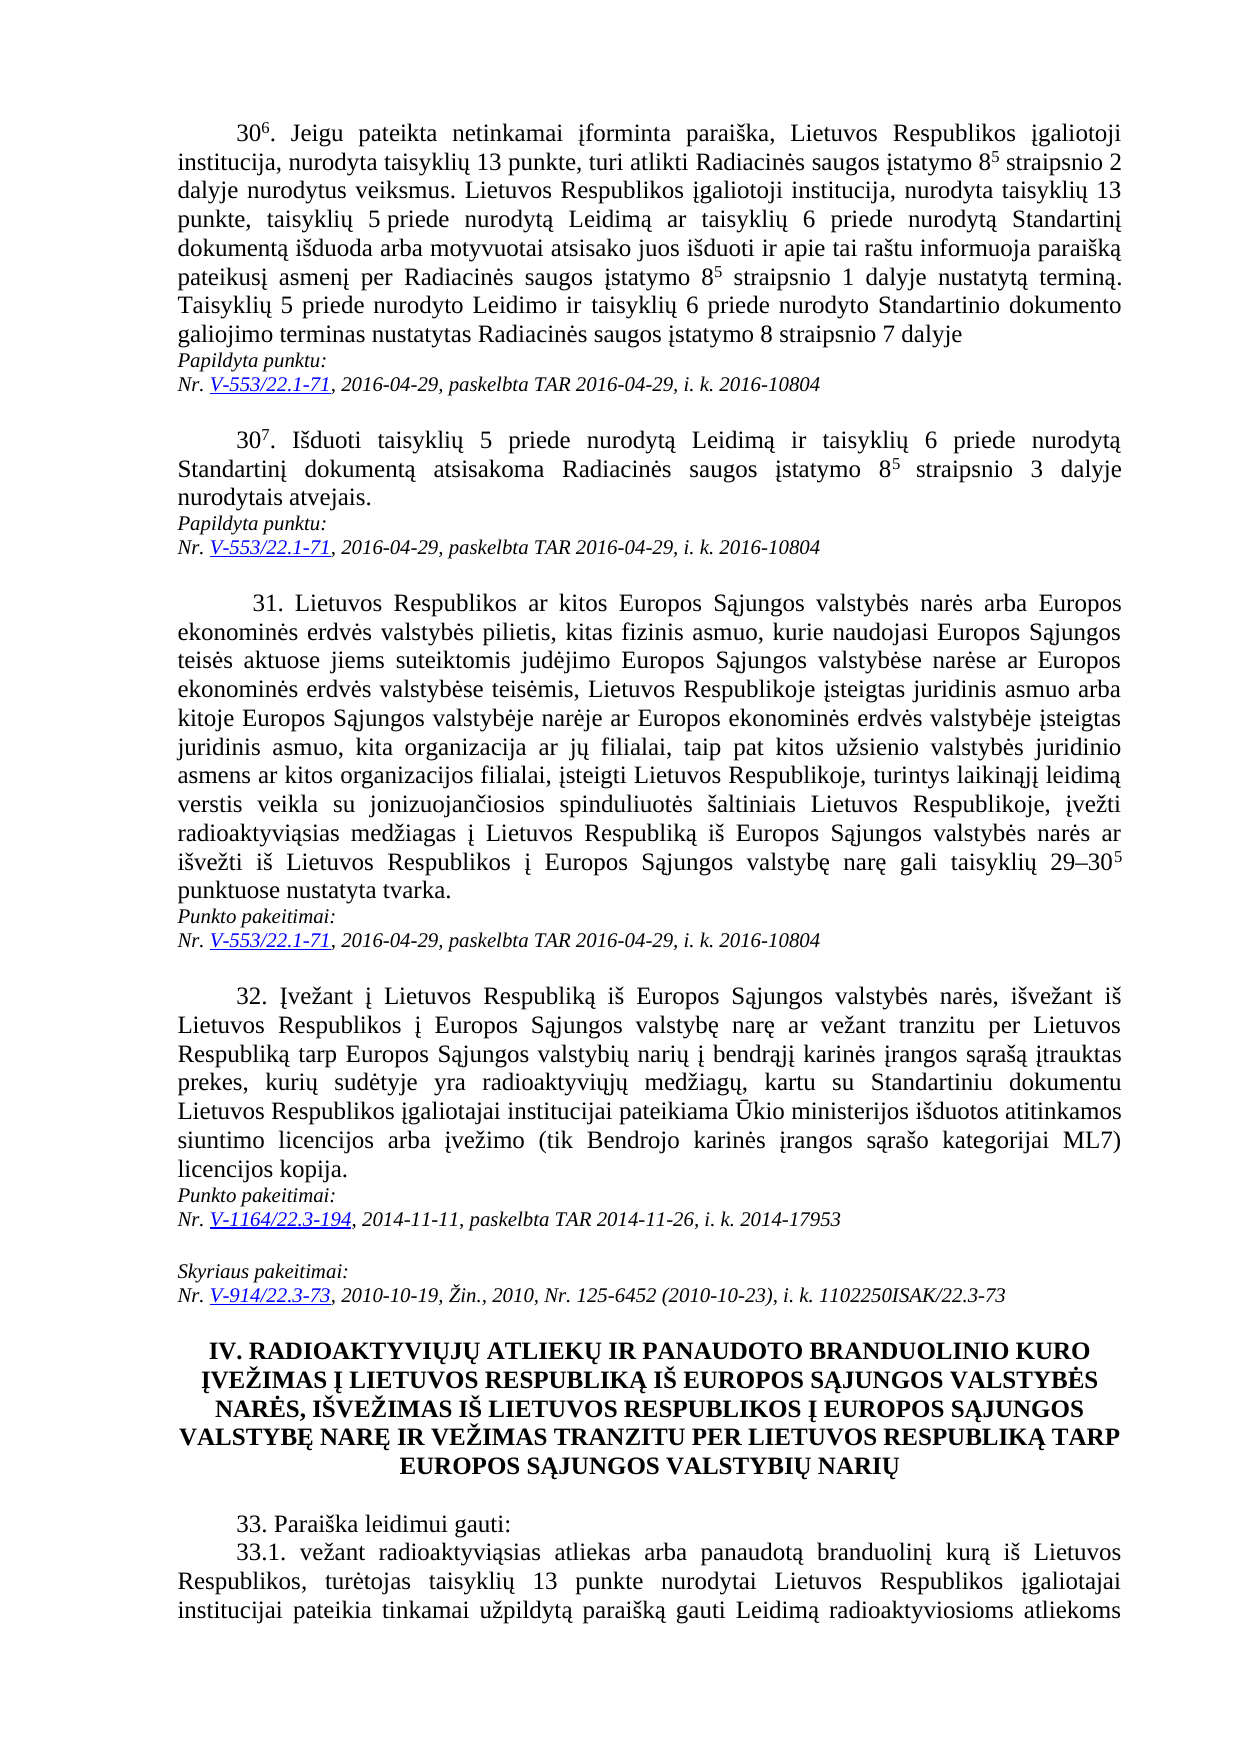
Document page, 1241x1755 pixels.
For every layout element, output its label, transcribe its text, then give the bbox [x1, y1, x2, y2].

text 306. Jeigu pateikta netinkamai įforminta paraiška, Lietuvos Respublikos įgaliotoji institucija, nurodyta taisyklių 13 punkte, turi atlikti Radiacinės saugos įstatymo 85 straipsnio 2 dalyje nurodytus veiksmus. Lietuvos Respublikos įgaliotoji institucija, nurodyta taisyklių 13 punkte, taisyklių 5 priede nurodytą Leidimą ar taisyklių 6 priede nurodytą Standartinį dokumentą išduoda arba motyvuotai atsisako juos išduoti ir apie tai raštu informuoja paraišką pateikusį asmenį per Radiacinės saugos įstatymo 85 straipsnio 1 dalyje nustatytą terminą. Taisyklių 5 priede nurodyto Leidimo ir taisyklių 6 priede nurodyto Standartinio dokumento galiojimo terminas nustatytas Radiacinės saugos įstatymo 8 straipsnio 7 dalyje [177, 118, 1122, 348]
text Punkto pakeitimai: [177, 904, 1122, 928]
text Papildyta punktu: [177, 511, 1122, 535]
text Nr. V-553/22.1-71, 2016-04-29, paskelbta TAR 2016-04-29, i. k. 2016-10804 [177, 928, 1122, 952]
text Nr. V-553/22.1-71, 2016-04-29, paskelbta TAR 2016-04-29, i. k. 2016-10804 [177, 535, 1122, 559]
text 33. Paraiška leidimui gauti: [177, 1509, 1122, 1537]
text IV. RADIOAKTYVIŲJŲ ATLIEKŲ IR PANAUDOTO BRANDUOLINIO KURO ĮVEŽIMAS Į LIETUVOS RESPUBLIKĄ IŠ EUROPOS SĄJUNGOS VALSTYBĖS NARĖS, IŠVEŽIMAS IŠ LIETUVOS RESPUBLIKOS Į EUROPOS SĄJUNGOS VALSTYBĘ NARĘ IR VEŽIMAS TRANZITU PER LIETUVOS RESPUBLIKĄ TARP EUROPOS SĄJUNGOS VALSTYBIŲ NARIŲ [177, 1336, 1122, 1480]
text 307. Išduoti taisyklių 5 priede nurodytą Leidimą ir taisyklių 6 priede nurodytą Standartinį dokumentą atsisakoma Radiacinės saugos įstatymo 85 straipsnio 3 dalyje nurodytais atvejais. [177, 425, 1122, 511]
text 31. Lietuvos Respublikos ar kitos Europos Sąjungos valstybės narės arba Europos ekonominės erdvės valstybės pilietis, kitas fizinis asmuo, kurie naudojasi Europos Sąjungos teisės aktuose jiems suteiktomis judėjimo Europos Sąjungos valstybėse narėse ar Europos ekonominės erdvės valstybėse teisėmis, Lietuvos Respublikoje įsteigtas juridinis asmuo arba kitoje Europos Sąjungos valstybėje narėje ar Europos ekonominės erdvės valstybėje įsteigtas juridinis asmuo, kita organizacija ar jų filialai, taip pat kitos užsienio valstybės juridinio asmens ar kitos organizacijos filialai, įsteigti Lietuvos Respublikoje, turintys laikinąjį leidimą verstis veikla su jonizuojančiosios spinduliuotės šaltiniais Lietuvos Respublikoje, įvežti radioaktyviąsias medžiagas į Lietuvos Respubliką iš Europos Sąjungos valstybės narės ar išvežti iš Lietuvos Respublikos į Europos Sąjungos valstybę narę gali taisyklių 29–305 punktuose nustatyta tvarka. [177, 588, 1122, 904]
text Papildyta punktu: [177, 348, 1122, 372]
text Nr. V-914/22.3-73, 2010-10-19, Žin., 2010, Nr. 125-6452 (2010-10-23), i. k. 1102250ISAK/22.3-73 [177, 1283, 1122, 1307]
text 32. Įvežant į Lietuvos Respubliką iš Europos Sąjungos valstybės narės, išvežant iš Lietuvos Respublikos į Europos Sąjungos valstybę narę ar vežant tranzitu per Lietuvos Respubliką tarp Europos Sąjungos valstybių narių į bendrąjį karinės įrangos sąrašą įtrauktas prekes, kurių sudėtyje yra radioaktyviųjų medžiagų, kartu su Standartiniu dokumentu Lietuvos Respublikos įgaliotajai institucijai pateikiama Ūkio ministerijos išduotos atitinkamos siuntimo licencijos arba įvežimo (tik Bendrojo karinės įrangos sąrašo kategorijai ML7) licencijos kopija. [177, 981, 1122, 1182]
text Nr. V-553/22.1-71, 2016-04-29, paskelbta TAR 2016-04-29, i. k. 2016-10804 [177, 372, 1122, 396]
text Nr. V-1164/22.3-194, 2014-11-11, paskelbta TAR 2014-11-26, i. k. 2014-17953 [177, 1207, 1122, 1231]
text 33.1. vežant radioaktyviąsias atliekas arba panaudotą branduolinį kurą iš Lietuvos Respublikos, turėtojas taisyklių 13 punkte nurodytai Lietuvos Respublikos įgaliotajai institucijai pateikia tinkamai užpildytą paraišką gauti Leidimą radioaktyviosioms atliekoms [177, 1537, 1122, 1624]
text Punkto pakeitimai: [177, 1182, 1122, 1207]
text Skyriaus pakeitimai: [177, 1259, 1122, 1283]
